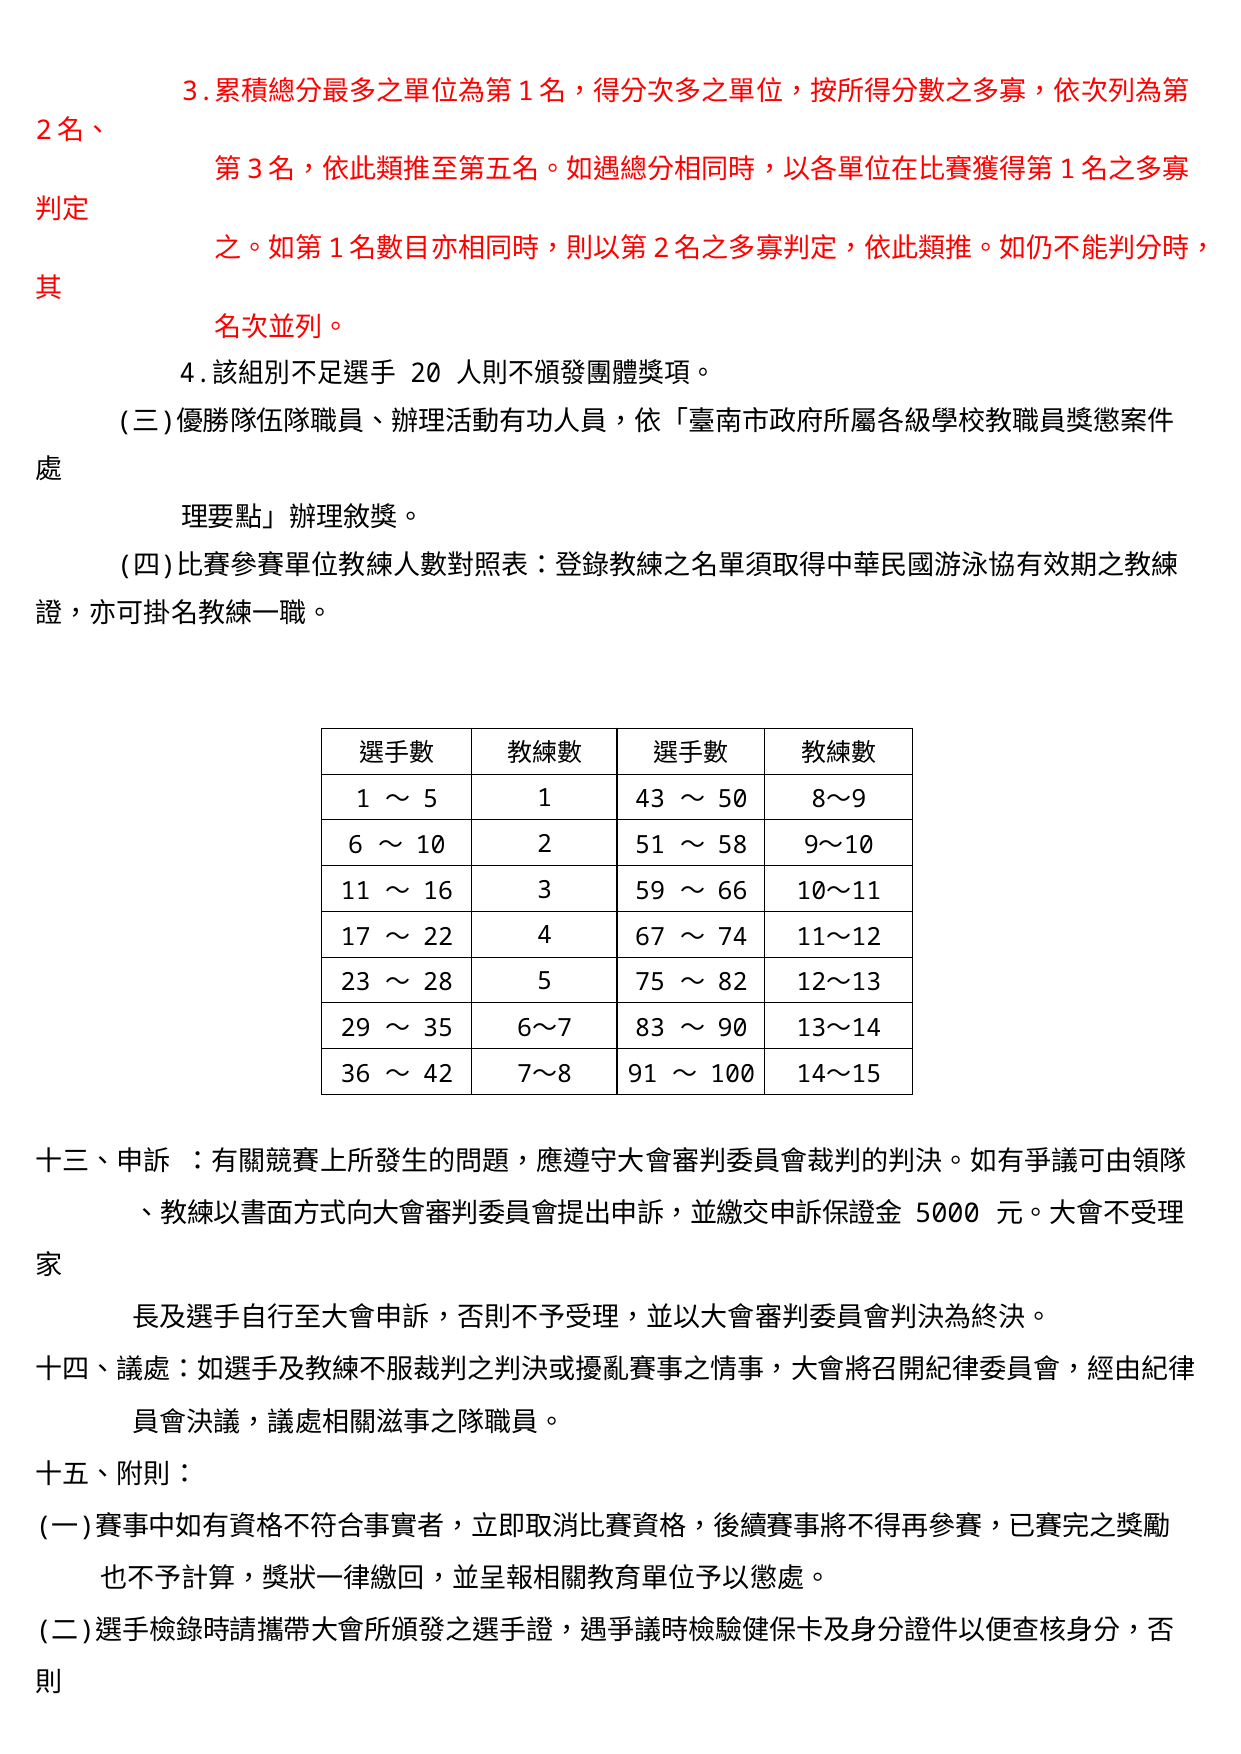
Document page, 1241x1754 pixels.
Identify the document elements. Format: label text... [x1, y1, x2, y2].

table_cell 10～11 [765, 866, 912, 911]
text 名次並列。 [35, 305, 1198, 344]
table_header 選手數 [322, 729, 471, 773]
text (四)比賽參賽單位教練人數對照表：登錄教練之名單須取得中華民國游泳協有效期之教練證，亦可掛名教練一職。 [35, 536, 1198, 632]
table_cell 3 [472, 866, 616, 911]
table_cell 51 ～ 58 [618, 820, 764, 865]
table_cell 11 ～ 16 [322, 866, 471, 911]
text (一)賽事中如有資格不符合事實者，立即取消比賽資格，後續賽事將不得再參賽，已賽完之獎勵 [35, 1493, 1198, 1546]
text 長及選手自行至大會申訴，否則不予受理，並以大會審判委員會判決為終決。 [35, 1285, 1198, 1337]
table_cell 6 ～ 10 [322, 820, 471, 865]
table_cell 75 ～ 82 [618, 958, 764, 1002]
table_header 選手數 [618, 729, 764, 773]
text (三)優勝隊伍隊職員、辦理活動有功人員，依「臺南市政府所屬各級學校教職員獎懲案件處 [35, 392, 1198, 488]
table_cell 2 [472, 820, 616, 865]
text 理要點」辦理敘獎。 [35, 488, 1198, 536]
table_cell 17 ～ 22 [322, 912, 471, 957]
table_cell 13～14 [765, 1003, 912, 1048]
table_cell 1 ～ 5 [322, 775, 471, 819]
text 也不予計算，獎狀一律繳回，並呈報相關教育單位予以懲處。 [35, 1546, 1198, 1598]
text 之。如第1名數目亦相同時，則以第2名之多寡判定，依此類推。如仍不能判分時，其 [35, 226, 1198, 305]
text 3.累積總分最多之單位為第1名，得分次多之單位，按所得分數之多寡，依次列為第2名、 [35, 69, 1198, 147]
text 4.該組別不足選手 20 人則不頒發團體獎項。 [35, 344, 1198, 392]
text 十五、附則： [35, 1441, 1198, 1493]
table_cell 91 ～ 100 [618, 1049, 764, 1094]
text 十四、議處：如選手及教練不服裁判之判決或擾亂賽事之情事，大會將召開紀律委員會，經由紀律 [35, 1337, 1198, 1389]
table_cell 9～10 [765, 820, 912, 865]
table_cell 5 [472, 958, 616, 1002]
table_cell 83 ～ 90 [618, 1003, 764, 1048]
table_cell 8～9 [765, 775, 912, 819]
text 員會決議，議處相關滋事之隊職員。 [35, 1389, 1198, 1441]
table_cell 23 ～ 28 [322, 958, 471, 1002]
table_cell 43 ～ 50 [618, 775, 764, 819]
text 、教練以書面方式向大會審判委員會提出申訴，並繳交申訴保證金 5000 元。大會不受理家 [35, 1181, 1198, 1285]
table_header 教練數 [472, 729, 616, 773]
text 第3名，依此類推至第五名。如遇總分相同時，以各單位在比賽獲得第1名之多寡判定 [35, 147, 1198, 226]
table_cell 59 ～ 66 [618, 866, 764, 911]
table_cell 67 ～ 74 [618, 912, 764, 957]
table_cell 36 ～ 42 [322, 1049, 471, 1094]
table_cell 14～15 [765, 1049, 912, 1094]
table_header 教練數 [765, 729, 912, 773]
table_cell 1 [472, 775, 616, 819]
table_cell 7～8 [472, 1049, 616, 1094]
table_cell 12～13 [765, 958, 912, 1002]
table_cell 6～7 [472, 1003, 616, 1048]
text 十三、申訴 ：有關競賽上所發生的問題，應遵守大會審判委員會裁判的判決。如有爭議可由領隊 [35, 1129, 1198, 1181]
table_cell 29 ～ 35 [322, 1003, 471, 1048]
text (二)選手檢錄時請攜帶大會所頒發之選手證，遇爭議時檢驗健保卡及身分證件以便查核身分，否則 [35, 1598, 1198, 1702]
table_cell 4 [472, 912, 616, 957]
table_cell 11～12 [765, 912, 912, 957]
